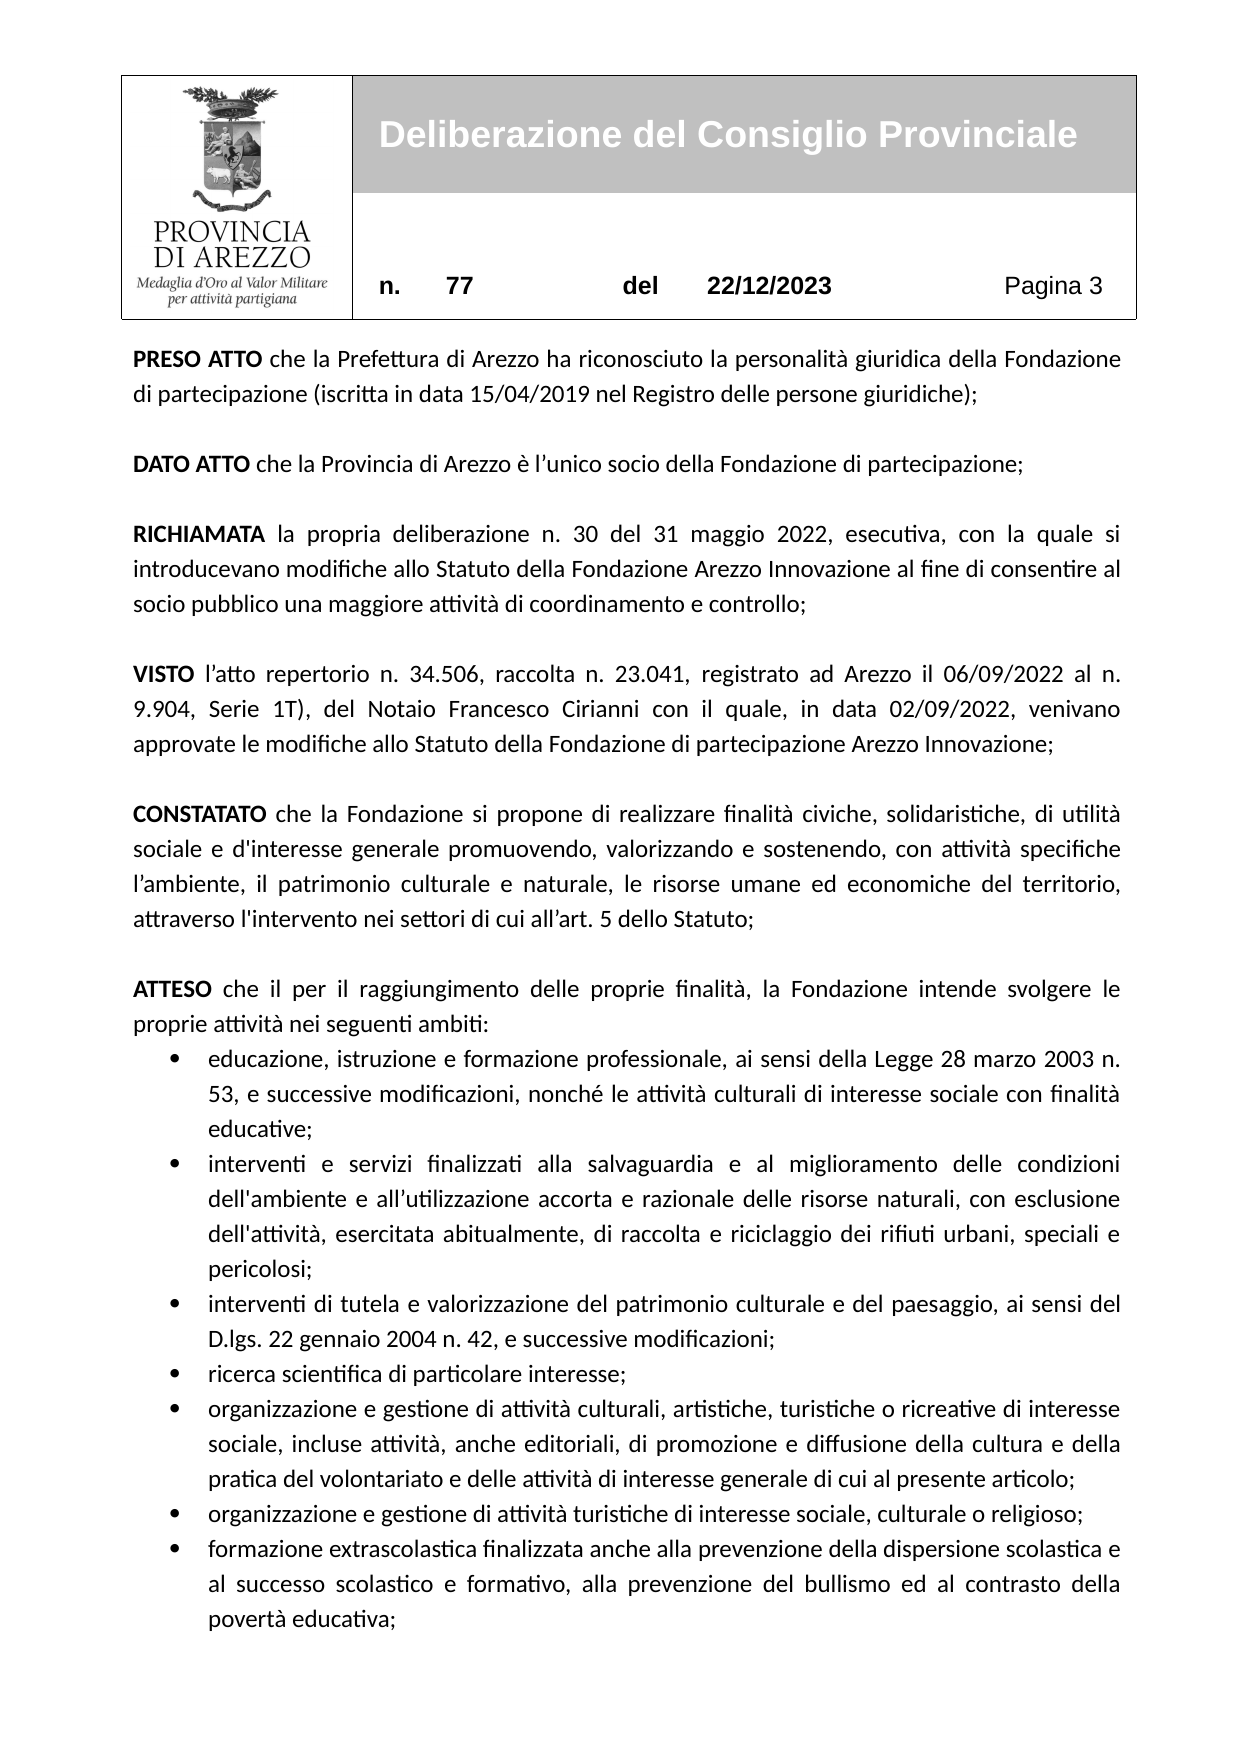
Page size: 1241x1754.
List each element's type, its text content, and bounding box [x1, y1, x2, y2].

list interventi di tutela e valorizzazione del patrimonio culturale e del paesaggio, ai sensi del D.lgs. 22 gennaio 2004 n. 42, e successive modificazioni; [170, 1288, 1122, 1353]
text DATO ATTO che la Provincia di Arezzo è l’unico socio della Fondazione di partecipazione; [133, 448, 1122, 478]
picture [130, 79, 334, 314]
list educazione, istruzione e formazione professionale, ai sensi della Legge 28 marzo 2003 n. 53, e successive modificazioni, nonché le attività culturali di interesse sociale con finalità educative; [170, 1043, 1122, 1143]
text RICHIAMATA la propria deliberazione n. 30 del 31 maggio 2022, esecutiva, con la quale si introducevano modifiche allo Statuto della Fondazione Arezzo Innovazione al fine di consentire al socio pubblico una maggiore attività di coordinamento e controllo; [133, 518, 1122, 618]
text CONSTATATO che la Fondazione si propone di realizzare finalità civiche, solidaristiche, di utilità sociale e d'interesse generale promuovendo, valorizzando e sostenendo, con attività specifiche l’ambiente, il patrimonio culturale e naturale, le risorse umane ed economiche del territorio, attraverso l'intervento nei settori di cui all’art. 5 dello Statuto; [133, 798, 1122, 933]
text PRESO ATTO che la Prefettura di Arezzo ha riconosciuto la personalità giuridica della Fondazione di partecipazione (iscritta in data 15/04/2019 nel Registro delle persone giuridiche); [133, 343, 1122, 408]
list organizzazione e gestione di attività culturali, artistiche, turistiche o ricreative di interesse sociale, incluse attività, anche editoriali, di promozione e diffusione della cultura e della pratica del volontariato e delle attività di interesse generale di cui al presente articolo; [170, 1393, 1122, 1493]
text VISTO l’atto repertorio n. 34.506, raccolta n. 23.041, registrato ad Arezzo il 06/09/2022 al n. 9.904, Serie 1T), del Notaio Francesco Cirianni con il quale, in data 02/09/2022, venivano approvate le modifiche allo Statuto della Fondazione di partecipazione Arezzo Innovazione; [133, 658, 1122, 758]
text ATTESO che il per il raggiungimento delle proprie finalità, la Fondazione intende svolgere le proprie attività nei seguenti ambiti: [133, 973, 1122, 1038]
list interventi e servizi finalizzati alla salvaguardia e al miglioramento delle condizioni dell'ambiente e all’utilizzazione accorta e razionale delle risorse naturali, con esclusione dell'attività, esercitata abitualmente, di raccolta e riciclaggio dei rifiuti urbani, speciali e pericolosi; [170, 1148, 1122, 1283]
list ricerca scientifica di particolare interesse; [170, 1358, 1122, 1388]
list organizzazione e gestione di attività turistiche di interesse sociale, culturale o religioso; [170, 1498, 1122, 1528]
list formazione extrascolastica finalizzata anche alla prevenzione della dispersione scolastica e al successo scolastico e formativo, alla prevenzione del bullismo ed al contrasto della povertà educativa; [170, 1533, 1122, 1633]
